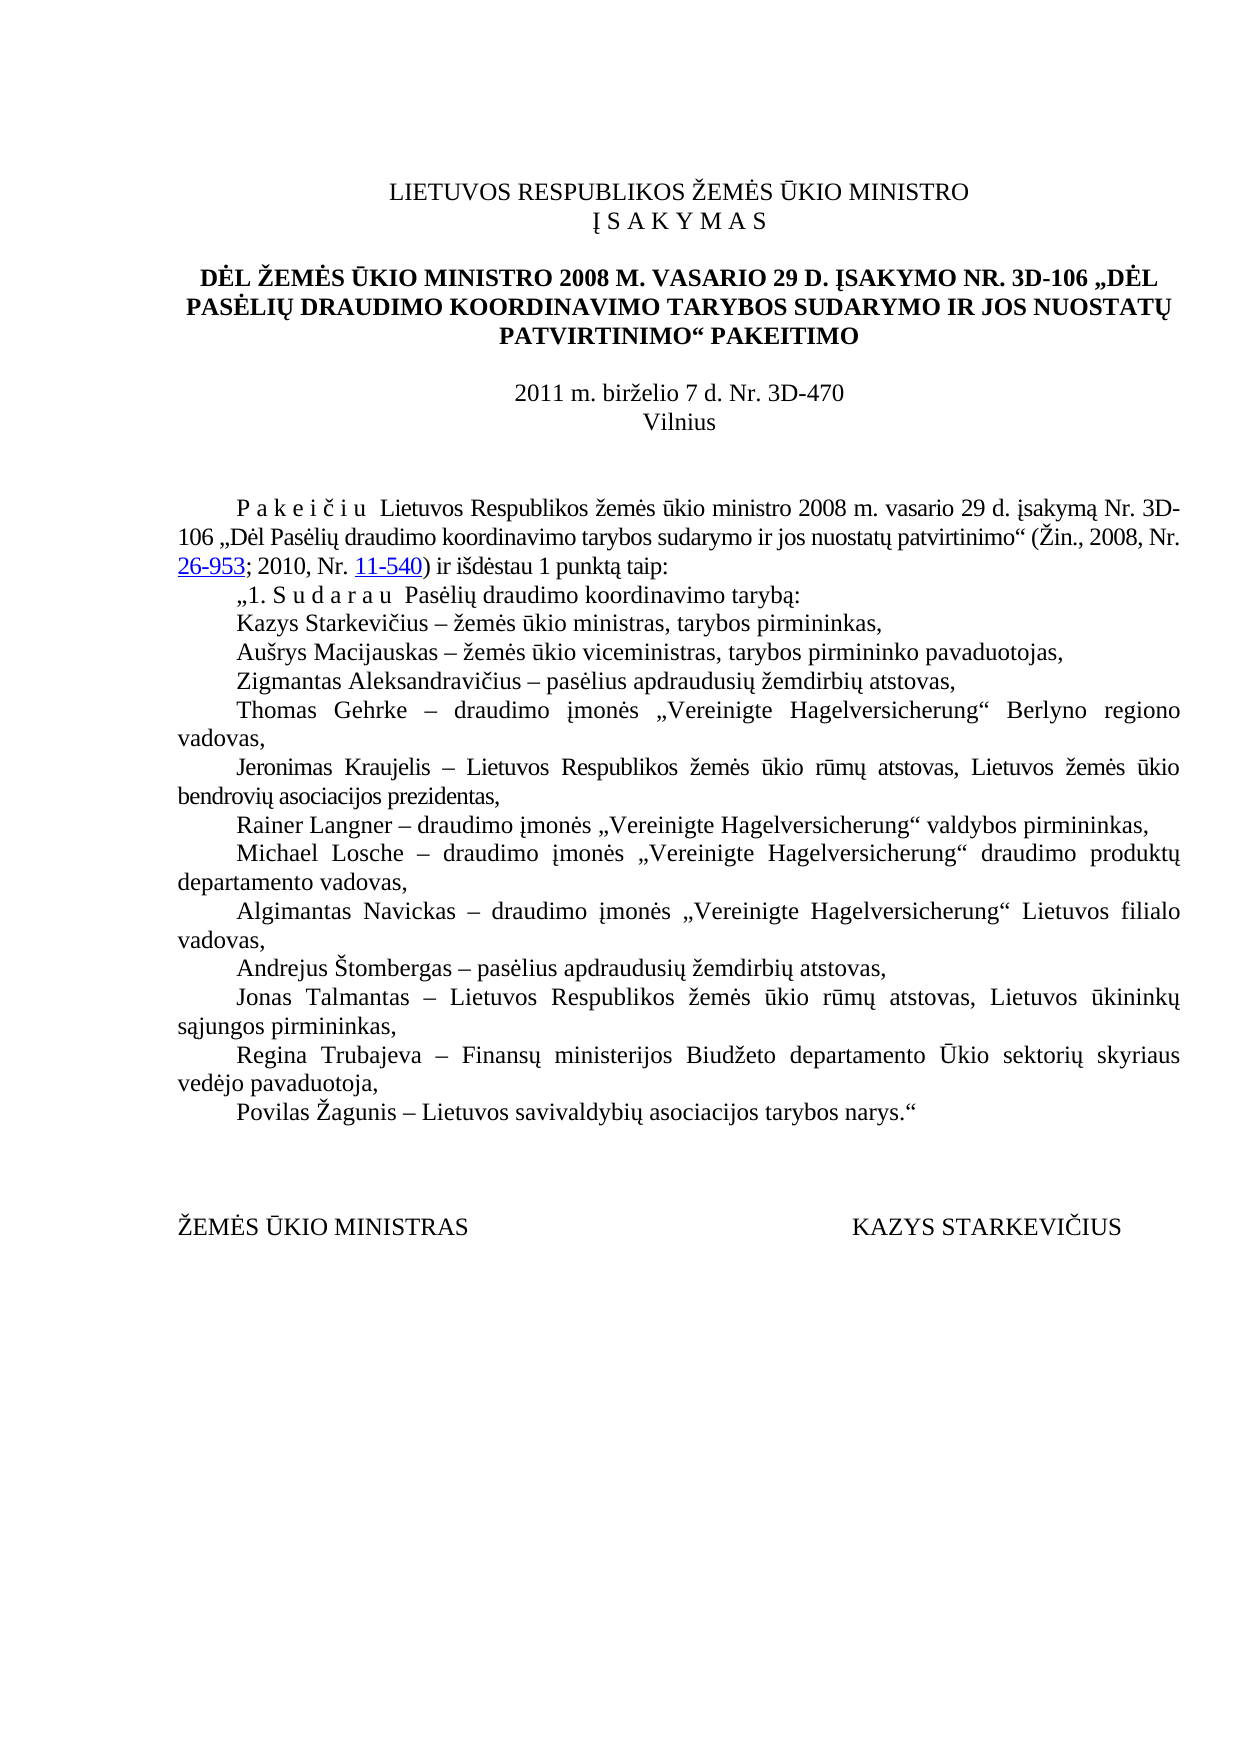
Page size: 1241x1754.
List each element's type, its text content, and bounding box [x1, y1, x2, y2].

text Algimantas Navickas – draudimo įmonės „Vereinigte Hagelversicherung“ Lietuvos filialo vadovas, [177, 896, 1181, 953]
text 2011 m. birželio 7 d. Nr. 3D-470 [177, 378, 1181, 407]
text Pakeičiu Lietuvos Respublikos žemės ūkio ministro 2008 m. vasario 29 d. įsakymą Nr. 3D-106 „Dėl Pasėlių draudimo koordinavimo tarybos sudarymo ir jos nuostatų patvirtinimo“ (Žin., 2008, Nr. 26-953; 2010, Nr. 11-540) ir išdėstau 1 punktą taip: [177, 493, 1181, 580]
text Regina Trubajeva – Finansų ministerijos Biudžeto departamento Ūkio sektorių skyriaus vedėjo pavaduotoja, [177, 1040, 1181, 1097]
text Michael Losche – draudimo įmonės „Vereinigte Hagelversicherung“ draudimo produktų departamento vadovas, [177, 838, 1181, 896]
text Kazys Starkevičius – žemės ūkio ministras, tarybos pirmininkas, [177, 608, 1181, 637]
text Zigmantas Aleksandravičius – pasėlius apdraudusių žemdirbių atstovas, [177, 666, 1181, 695]
text Jonas Talmantas – Lietuvos Respublikos žemės ūkio rūmų atstovas, Lietuvos ūkininkų sąjungos pirmininkas, [177, 982, 1181, 1040]
text Žemės ūkio ministras Kazys Starkevičius [177, 1212, 1181, 1241]
text „1. Sudarau Pasėlių draudimo koordinavimo tarybą: [177, 580, 1181, 608]
text Jeronimas Kraujelis – Lietuvos Respublikos žemės ūkio rūmų atstovas, Lietuvos žemės ūkio bendrovių asociacijos prezidentas, [177, 752, 1181, 810]
text ĮSAKYMAS [177, 206, 1181, 235]
text Vilnius [177, 407, 1181, 436]
text Andrejus Štombergas – pasėlius apdraudusių žemdirbių atstovas, [177, 953, 1181, 982]
text Thomas Gehrke – draudimo įmonės „Vereinigte Hagelversicherung“ Berlyno regiono vadovas, [177, 695, 1181, 752]
text DĖL ŽEMĖS ŪKIO MINISTRO 2008 M. VASARIO 29 D. ĮSAKYMO Nr. 3D-106 „DĖL PASĖLIŲ DRAUDIMO KOORDINAVIMO TARYBOS SUDARYMO IR JOS NUOSTATŲ PATVIRTINIMO“ PAKEITIMO [177, 263, 1181, 350]
text Aušrys Macijauskas – žemės ūkio viceministras, tarybos pirmininko pavaduotojas, [177, 637, 1181, 666]
text Povilas Žagunis – Lietuvos savivaldybių asociacijos tarybos narys.“ [177, 1097, 1181, 1126]
text Rainer Langner – draudimo įmonės „Vereinigte Hagelversicherung“ valdybos pirmininkas, [177, 810, 1181, 838]
text LIETUVOS RESPUBLIKOS ŽEMĖS ŪKIO MINISTRO [177, 177, 1181, 206]
